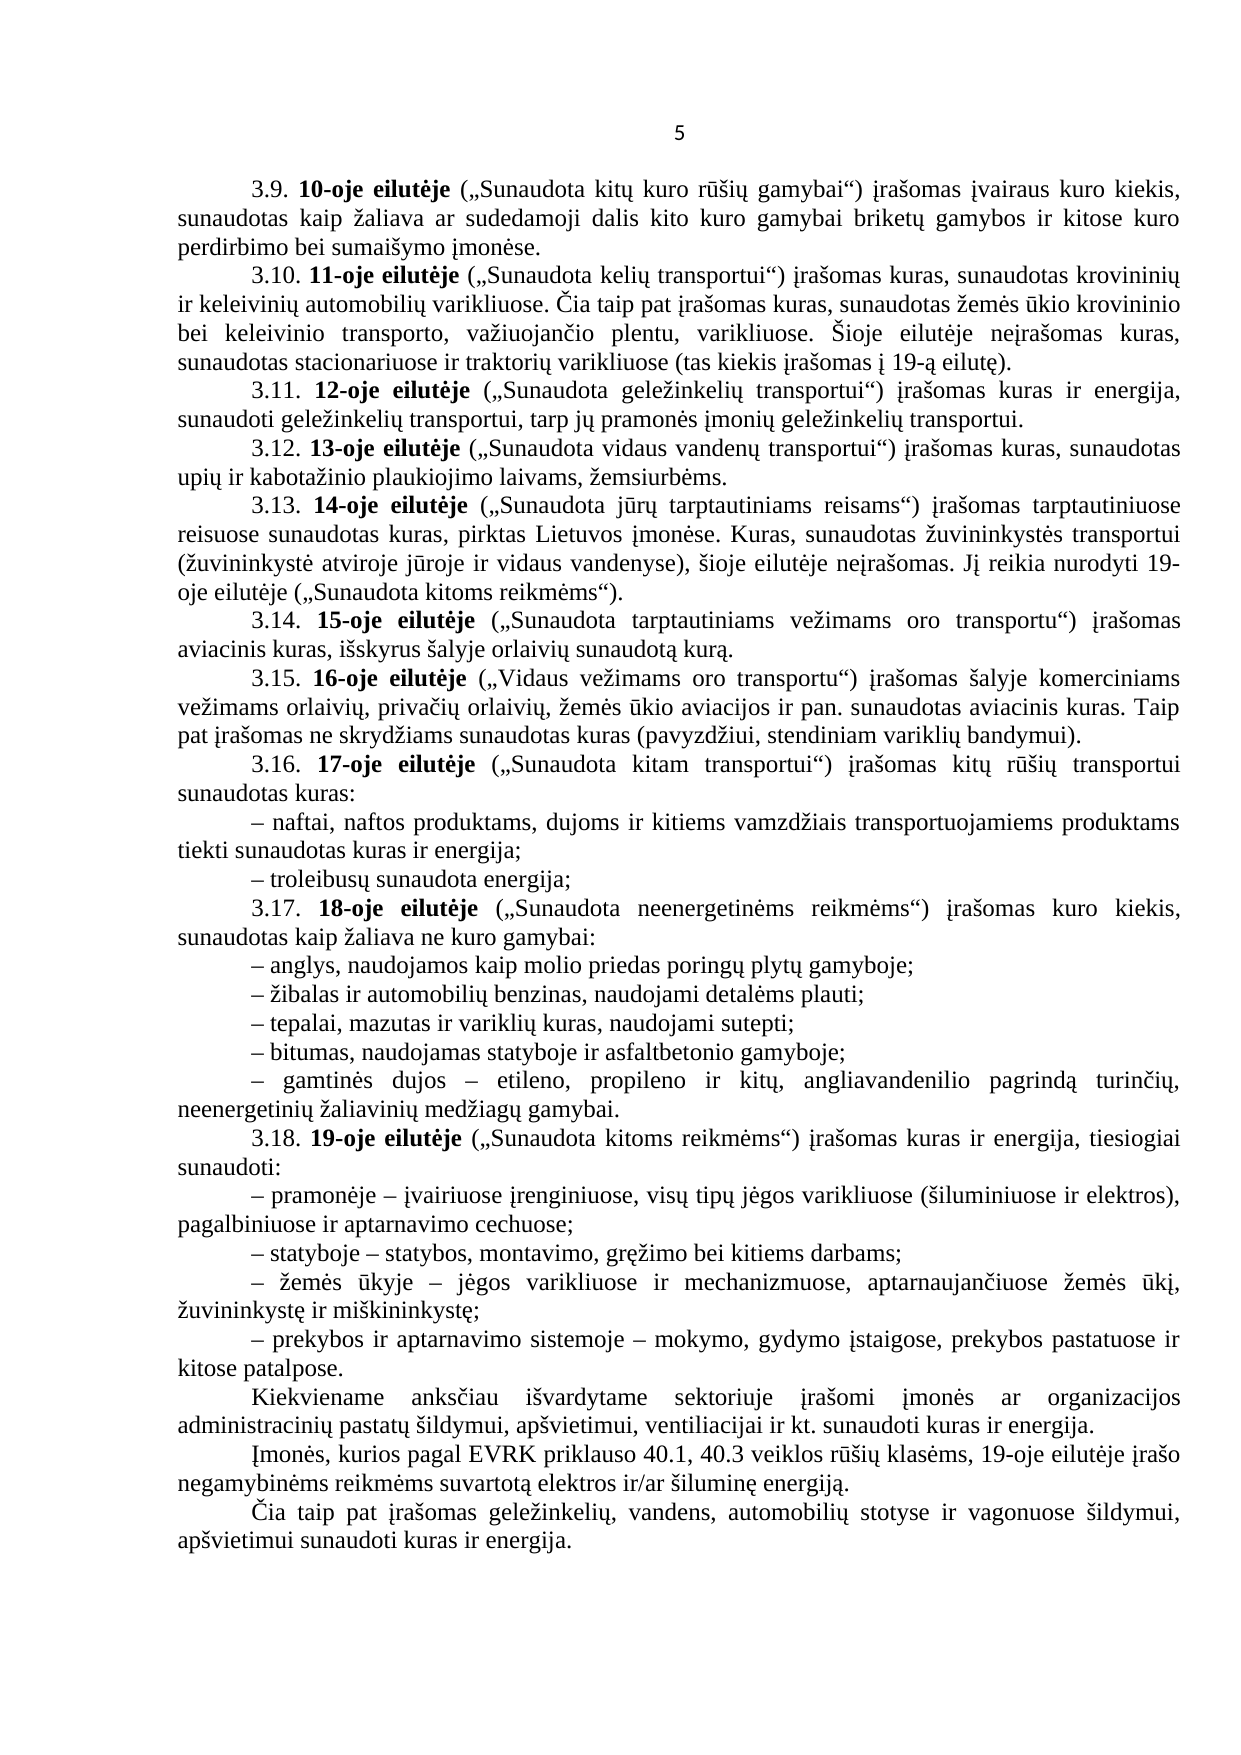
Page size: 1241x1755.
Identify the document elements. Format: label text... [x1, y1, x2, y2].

text 3.9. 10-oje eilutėje („Sunaudota kitų kuro rūšių gamybai“) įrašomas įvairaus kuro kiekis, sunaudotas kaip žaliava ar sudedamoji dalis kito kuro gamybai briketų gamybos ir kitose kuro perdirbimo bei sumaišymo įmonėse. [177, 174, 1181, 260]
text 3.13. 14-oje eilutėje („Sunaudota jūrų tarptautiniams reisams“) įrašomas tarptautiniuose reisuose sunaudotas kuras, pirktas Lietuvos įmonėse. Kuras, sunaudotas žuvininkystės transportui (žuvininkystė atviroje jūroje ir vidaus vandenyse), šioje eilutėje neįrašomas. Jį reikia nurodyti 19-oje eilutėje („Sunaudota kitoms reikmėms“). [177, 490, 1181, 605]
text 3.16. 17-oje eilutėje („Sunaudota kitam transportui“) įrašomas kitų rūšių transportui sunaudotas kuras: [177, 749, 1181, 807]
text 3.15. 16-oje eilutėje („Vidaus vežimams oro transportu“) įrašomas šalyje komerciniams vežimams orlaivių, privačių orlaivių, žemės ūkio aviacijos ir pan. sunaudotas aviacinis kuras. Taip pat įrašomas ne skrydžiams sunaudotas kuras (pavyzdžiui, stendiniam variklių bandymui). [177, 663, 1181, 749]
text – tepalai, mazutas ir variklių kuras, naudojami sutepti; [177, 1008, 1181, 1037]
text – bitumas, naudojamas statyboje ir asfaltbetonio gamyboje; [177, 1037, 1181, 1065]
text 3.12. 13-oje eilutėje („Sunaudota vidaus vandenų transportui“) įrašomas kuras, sunaudotas upių ir kabotažinio plaukiojimo laivams, žemsiurbėms. [177, 433, 1181, 490]
text – anglys, naudojamos kaip molio priedas poringų plytų gamyboje; [177, 950, 1181, 979]
text Kiekviename anksčiau išvardytame sektoriuje įrašomi įmonės ar organizacijos administracinių pastatų šildymui, apšvietimui, ventiliacijai ir kt. sunaudoti kuras ir energija. [177, 1382, 1181, 1439]
text – troleibusų sunaudota energija; [177, 864, 1181, 893]
text – pramonėje – įvairiuose įrenginiuose, visų tipų jėgos varikliuose (šiluminiuose ir elektros), pagalbiniuose ir aptarnavimo cechuose; [177, 1180, 1181, 1238]
text Čia taip pat įrašomas geležinkelių, vandens, automobilių stotyse ir vagonuose šildymui, apšvietimui sunaudoti kuras ir energija. [177, 1497, 1181, 1554]
text – gamtinės dujos – etileno, propileno ir kitų, angliavandenilio pagrindą turinčių, neenergetinių žaliavinių medžiagų gamybai. [177, 1065, 1181, 1123]
text – prekybos ir aptarnavimo sistemoje – mokymo, gydymo įstaigose, prekybos pastatuose ir kitose patalpose. [177, 1324, 1181, 1382]
text 3.10. 11-oje eilutėje („Sunaudota kelių transportui“) įrašomas kuras, sunaudotas krovininių ir keleivinių automobilių varikliuose. Čia taip pat įrašomas kuras, sunaudotas žemės ūkio krovininio bei keleivinio transporto, važiuojančio plentu, varikliuose. Šioje eilutėje neįrašomas kuras, sunaudotas stacionariuose ir traktorių varikliuose (tas kiekis įrašomas į 19-ą eilutę). [177, 260, 1181, 375]
text – žemės ūkyje – jėgos varikliuose ir mechanizmuose, aptarnaujančiuose žemės ūkį, žuvininkystę ir miškininkystę; [177, 1267, 1181, 1324]
text 3.18. 19-oje eilutėje („Sunaudota kitoms reikmėms“) įrašomas kuras ir energija, tiesiogiai sunaudoti: [177, 1123, 1181, 1180]
text – naftai, naftos produktams, dujoms ir kitiems vamzdžiais transportuojamiems produktams tiekti sunaudotas kuras ir energija; [177, 807, 1181, 864]
text 3.14. 15-oje eilutėje („Sunaudota tarptautiniams vežimams oro transportu“) įrašomas aviacinis kuras, išskyrus šalyje orlaivių sunaudotą kurą. [177, 605, 1181, 663]
text – statyboje – statybos, montavimo, gręžimo bei kitiems darbams; [177, 1238, 1181, 1267]
text Įmonės, kurios pagal EVRK priklauso 40.1, 40.3 veiklos rūšių klasėms, 19-oje eilutėje įrašo negamybinėms reikmėms suvartotą elektros ir/ar šiluminę energiją. [177, 1439, 1181, 1497]
text 3.17. 18-oje eilutėje („Sunaudota neenergetinėms reikmėms“) įrašomas kuro kiekis, sunaudotas kaip žaliava ne kuro gamybai: [177, 893, 1181, 950]
text – žibalas ir automobilių benzinas, naudojami detalėms plauti; [177, 979, 1181, 1008]
text 3.11. 12-oje eilutėje („Sunaudota geležinkelių transportui“) įrašomas kuras ir energija, sunaudoti geležinkelių transportui, tarp jų pramonės įmonių geležinkelių transportui. [177, 375, 1181, 433]
